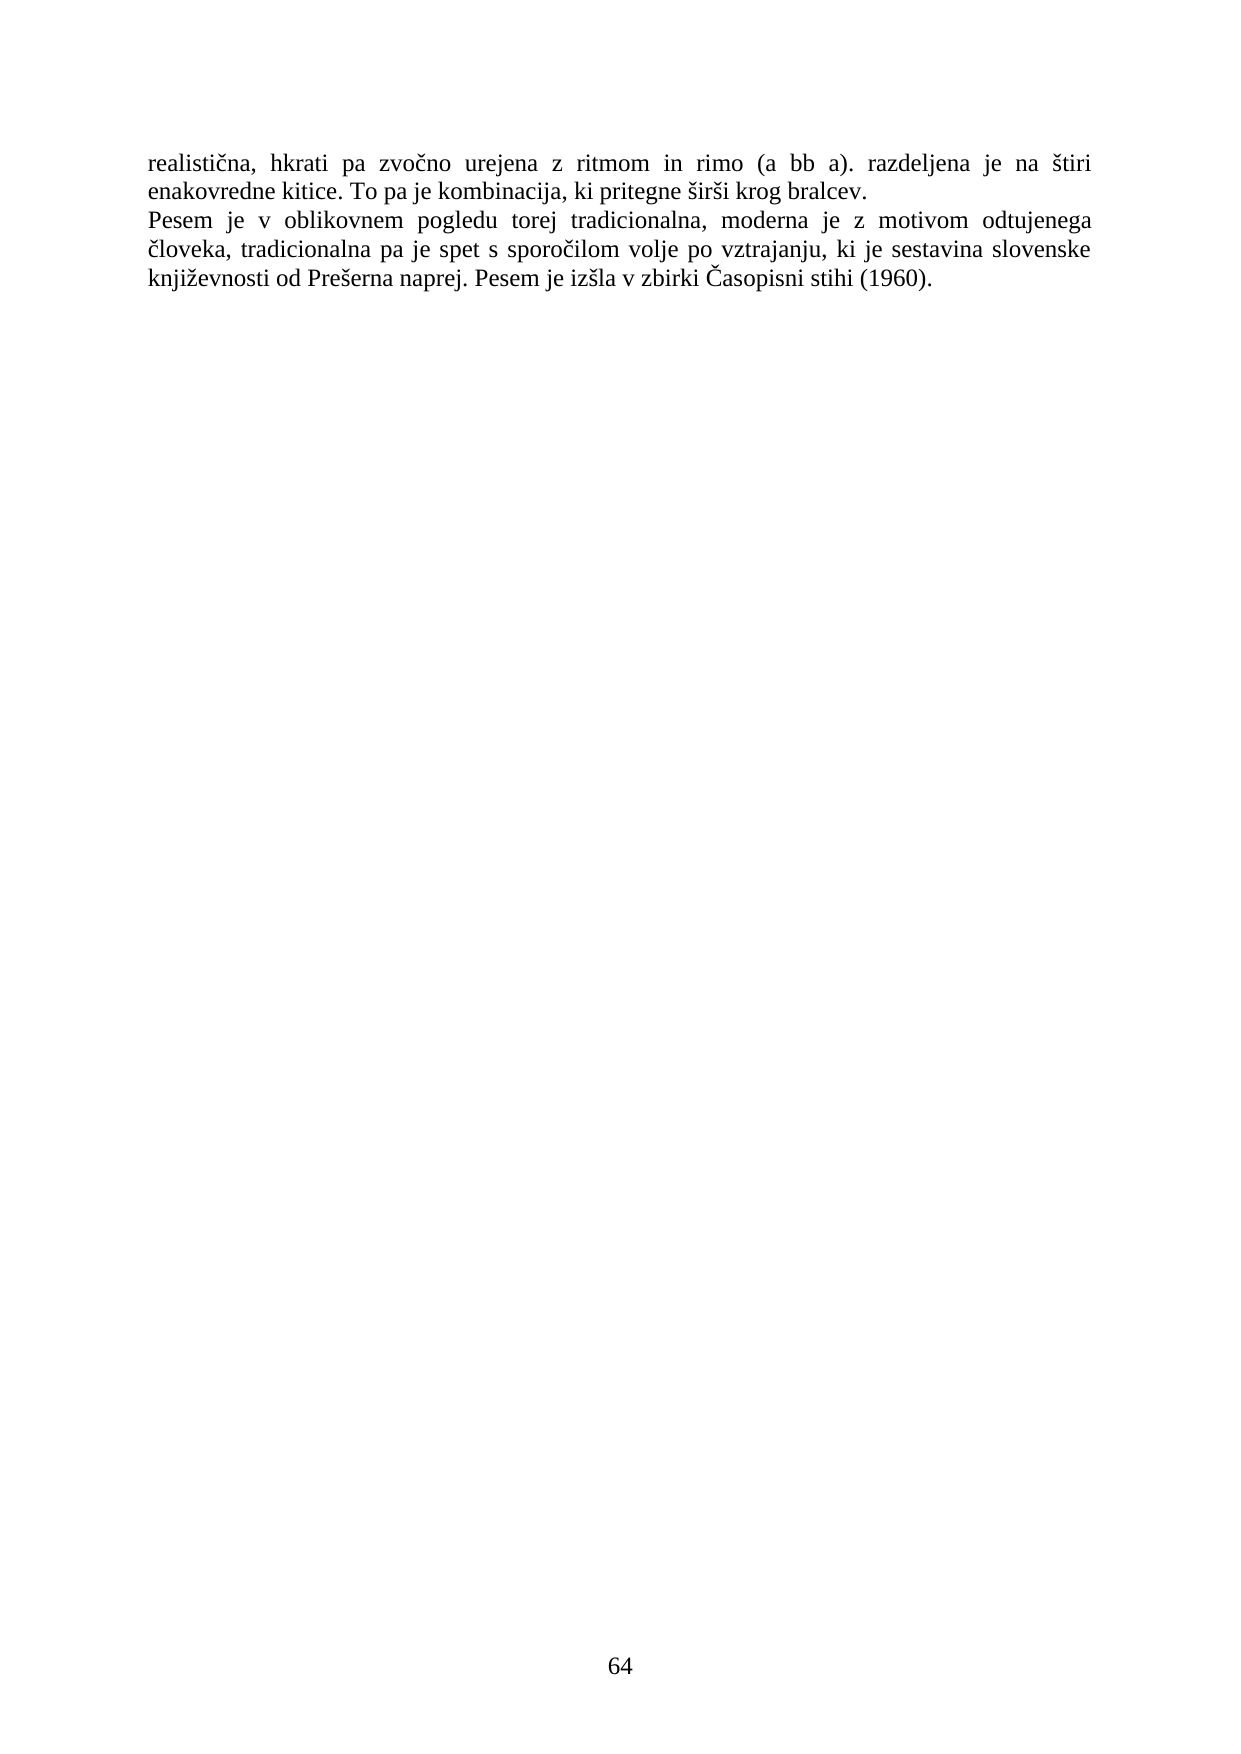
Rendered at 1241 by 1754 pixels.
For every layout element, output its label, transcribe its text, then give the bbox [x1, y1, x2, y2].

text realistična, hkrati pa zvočno urejena z ritmom in rimo (a bb a). razdeljena je na štiri enakovredne kitice. To pa je kombinacija, ki pritegne širši krog bralcev. [148, 148, 1093, 205]
text Pesem je v oblikovnem pogledu torej tradicionalna, moderna je z motivom odtujenega človeka, tradicionalna pa je spet s sporočilom volje po vztrajanju, ki je sestavina slovenske književnosti od Prešerna naprej. Pesem je izšla v zbirki Časopisni stihi (1960). [148, 205, 1093, 291]
